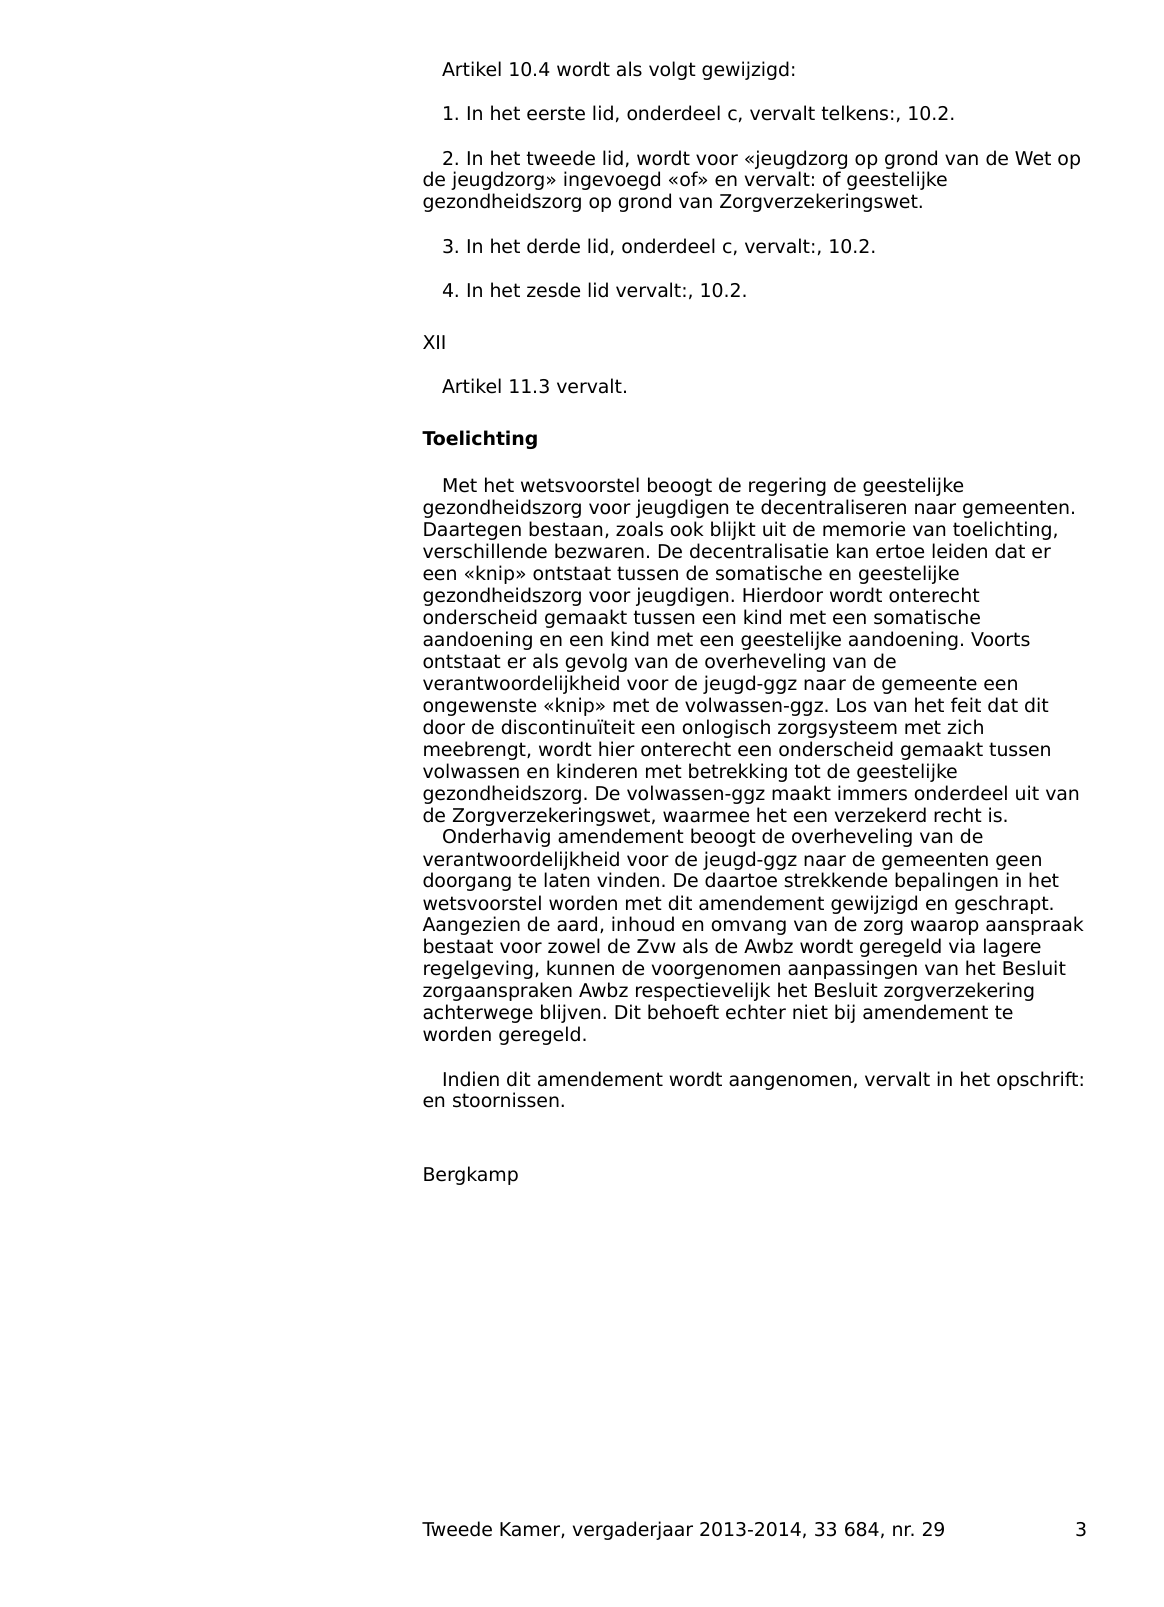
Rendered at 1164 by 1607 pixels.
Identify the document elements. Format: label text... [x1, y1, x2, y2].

text Indien dit amendement wordt aangenomen, vervalt in het opschrift: en stoornissen. [422, 1068, 1087, 1112]
text 3. In het derde lid, onderdeel c, vervalt:, 10.2. [422, 236, 1087, 257]
text 2. In het tweede lid, wordt voor «jeugdzorg op grond van de Wet op de jeugdzorg» ingevoegd «of» en vervalt: of geestelijke gezondheidszorg op grond van Zorgverzekeringswet. [422, 147, 1087, 213]
subtitle Toelichting [422, 428, 1087, 450]
text Met het wetsvoorstel beoogt de regering de geestelijke gezondheidszorg voor jeugdigen te decentraliseren naar gemeenten. Daartegen bestaan, zoals ook blijkt uit de memorie van toelichting, verschillende bezwaren. De decentralisatie kan ertoe leiden dat er een «knip» ontstaat tussen de somatische en geestelijke gezondheidszorg voor jeugdigen. Hierdoor wordt onterecht onderscheid gemaakt tussen een kind met een somatische aandoening en een kind met een geestelijke aandoening. Voorts ontstaat er als gevolg van de overheveling van de verantwoordelijkheid voor de jeugd-ggz naar de gemeente een ongewenste «knip» met de volwassen-ggz. Los van het feit dat dit door de discontinuïteit een onlogisch zorgsysteem met zich meebrengt, wordt hier onterecht een onderscheid gemaakt tussen volwassen en kinderen met betrekking tot de geestelijke gezondheidszorg. De volwassen-ggz maakt immers onderdeel uit van de Zorgverzekeringswet, waarmee het een verzekerd recht is. [422, 475, 1087, 826]
text 4. In het zesde lid vervalt:, 10.2. [422, 280, 1087, 302]
text Onderhavig amendement beoogt de overheveling van de verantwoordelijkheid voor de jeugd-ggz naar de gemeenten geen doorgang te laten vinden. De daartoe strekkende bepalingen in het wetsvoorstel worden met dit amendement gewijzigd en geschrapt. Aangezien de aard, inhoud en omvang van de zorg waarop aanspraak bestaat voor zowel de Zvw als de Awbz wordt geregeld via lagere regelgeving, kunnen de voorgenomen aanpassingen van het Besluit zorgaanspraken Awbz respectievelijk het Besluit zorgverzekering achterwege blijven. Dit behoeft echter niet bij amendement te worden geregeld. [422, 826, 1087, 1046]
text Artikel 10.4 wordt als volgt gewijzigd: [422, 59, 1087, 81]
text 1. In het eerste lid, onderdeel c, vervalt telkens:, 10.2. [422, 103, 1087, 125]
subtitle XII [422, 332, 1087, 354]
text Bergkamp [422, 1142, 1087, 1186]
text Artikel 11.3 vervalt. [422, 376, 1087, 398]
